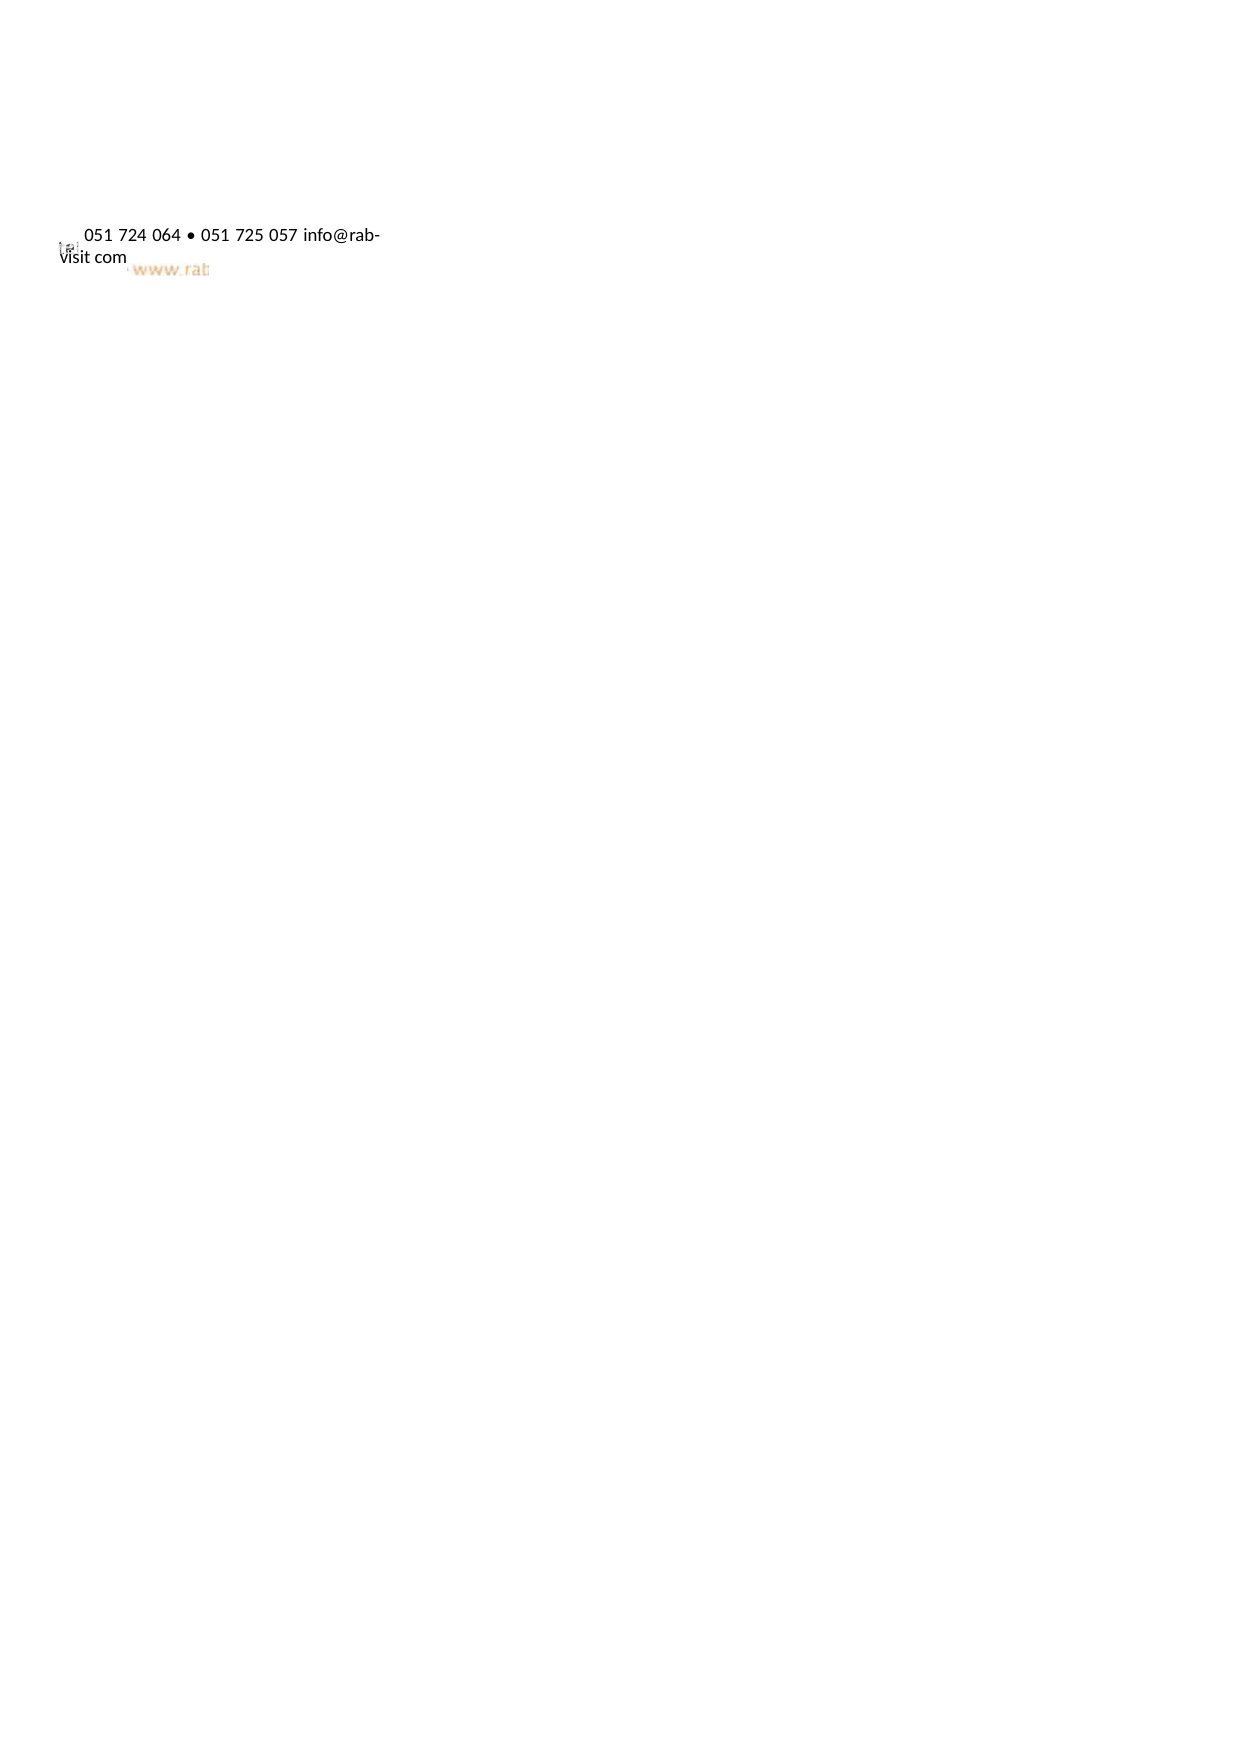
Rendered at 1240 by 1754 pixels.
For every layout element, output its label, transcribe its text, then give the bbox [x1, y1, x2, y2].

text 051 724 064 • 051 725 057 info@rab-visit com [58, 218, 381, 276]
